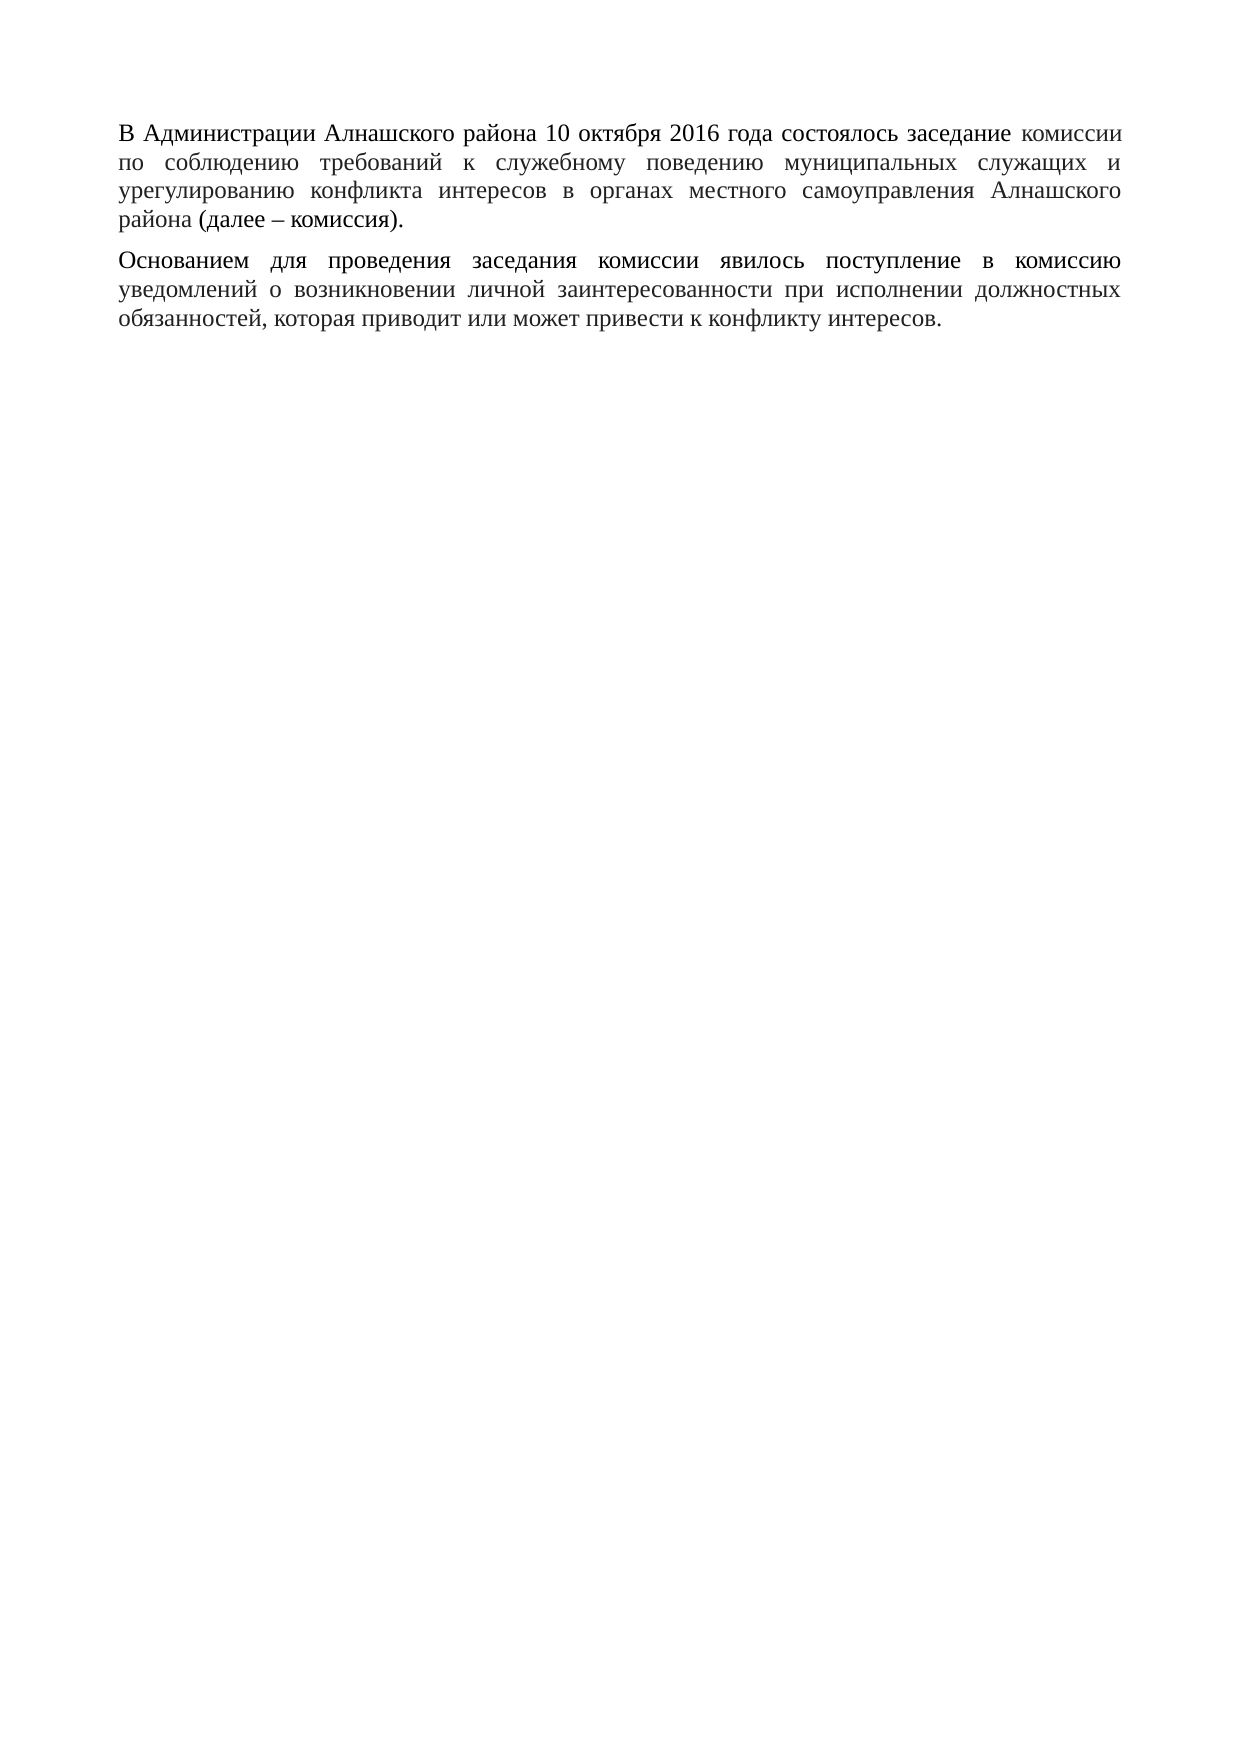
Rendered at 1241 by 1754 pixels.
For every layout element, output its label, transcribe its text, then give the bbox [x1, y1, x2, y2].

text Основанием для проведения заседания комиссии явилось поступление в комиссию уведомлений о возникновении личной заинтересованности при исполнении должностных обязанностей, которая приводит или может привести к конфликту интересов. [118, 246, 1122, 332]
text В Администрации Алнашского района 10 октября 2016 года состоялось заседание комиссии по соблюдению требований к служебному поведению муниципальных служащих и урегулированию конфликта интересов в органах местного самоуправления Алнашского района (далее – комиссия). [118, 118, 1122, 233]
